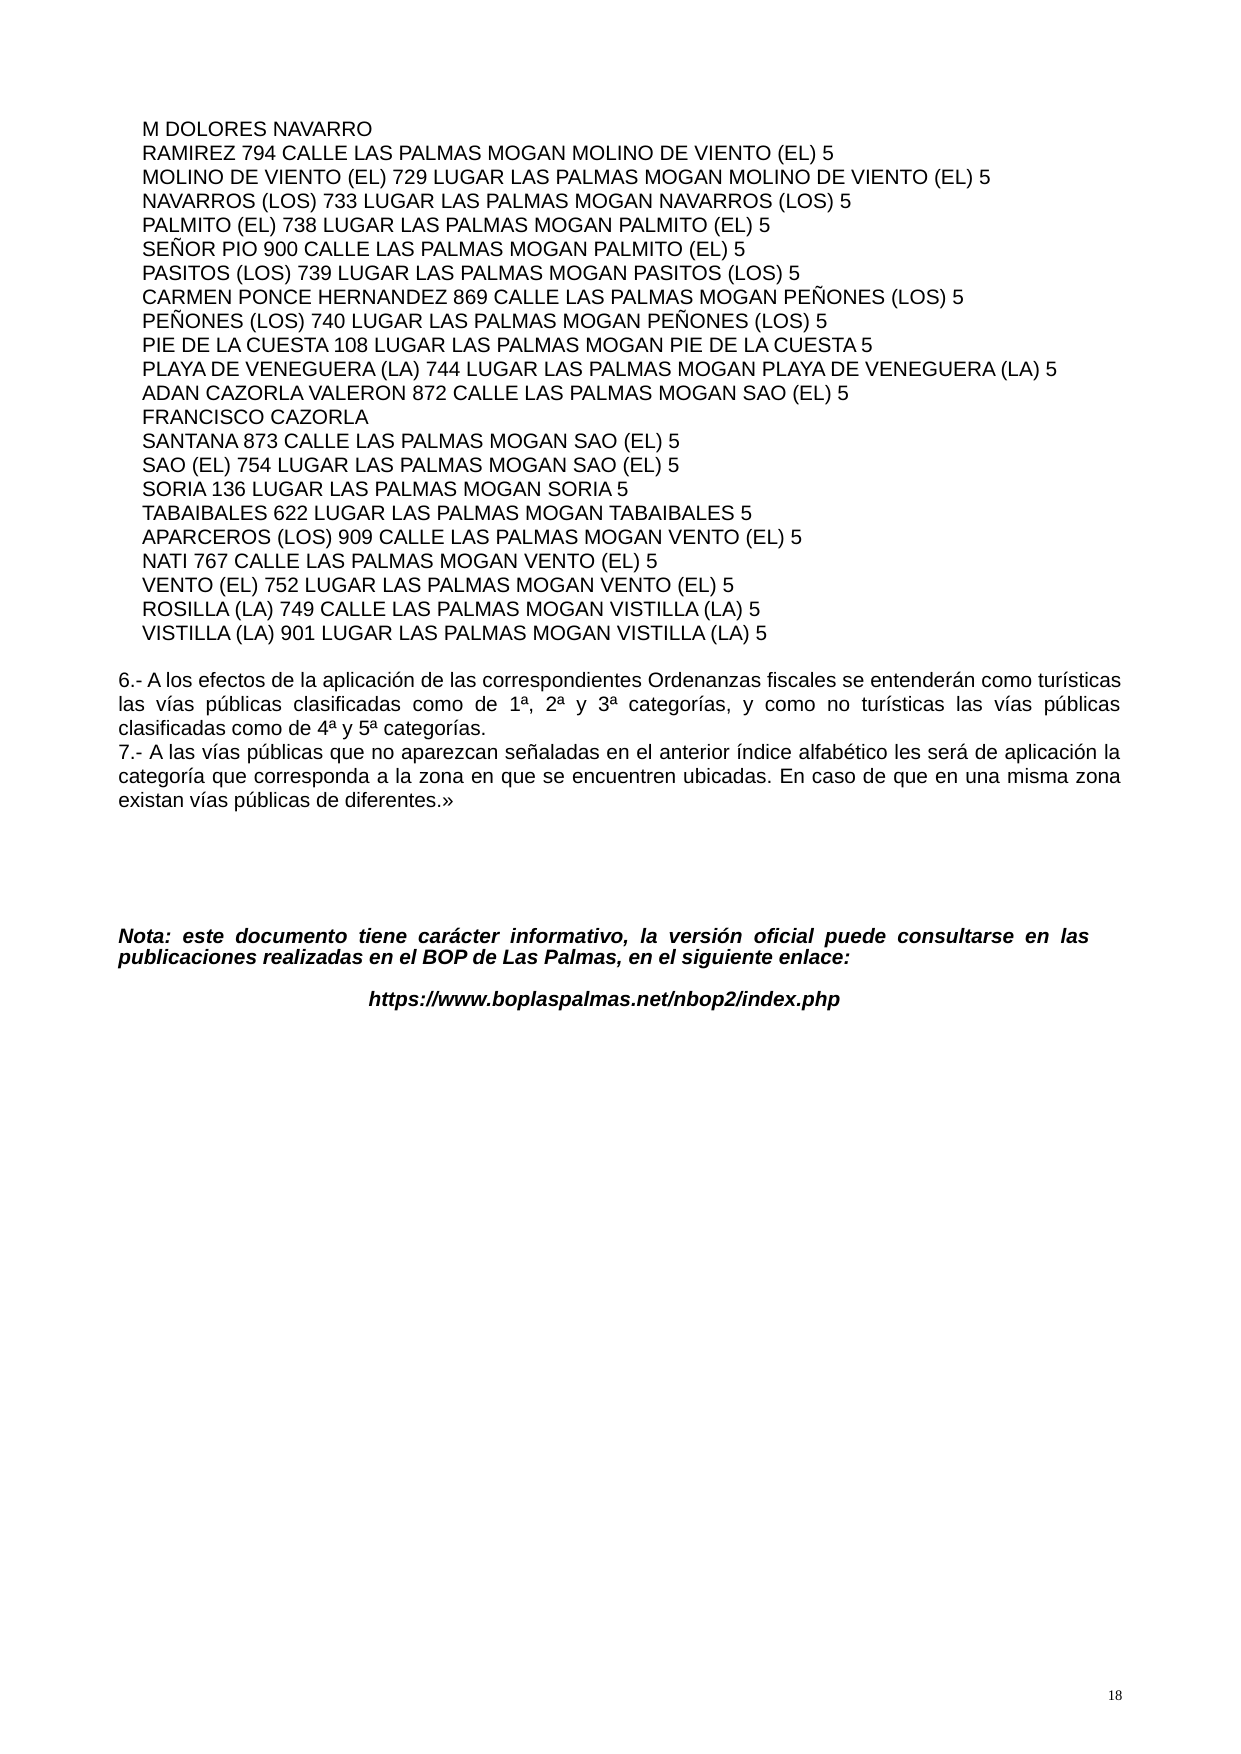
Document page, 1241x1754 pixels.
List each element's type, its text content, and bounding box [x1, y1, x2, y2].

text NATI 767 CALLE LAS PALMAS MOGAN VENTO (EL) 5 [142, 548, 1110, 572]
text SORIA 136 LUGAR LAS PALMAS MOGAN SORIA 5 [142, 477, 1110, 501]
text SAO (EL) 754 LUGAR LAS PALMAS MOGAN SAO (EL) 5 [142, 453, 1110, 477]
text TABAIBALES 622 LUGAR LAS PALMAS MOGAN TABAIBALES 5 [142, 501, 1110, 524]
text RAMIREZ 794 CALLE LAS PALMAS MOGAN MOLINO DE VIENTO (EL) 5 [142, 141, 1110, 165]
text ROSILLA (LA) 749 CALLE LAS PALMAS MOGAN VISTILLA (LA) 5 [142, 596, 1110, 620]
text SANTANA 873 CALLE LAS PALMAS MOGAN SAO (EL) 5 [142, 429, 1110, 453]
text Nota: este documento tiene carácter informativo, la versión oficial puede consultarse en las publicaciones realizadas en el BOP de Las Palmas, en el siguiente enlace: [118, 927, 1093, 969]
text FRANCISCO CAZORLA [142, 405, 1110, 429]
text SEÑOR PIO 900 CALLE LAS PALMAS MOGAN PALMITO (EL) 5 [142, 237, 1110, 261]
text M DOLORES NAVARRO [142, 117, 1110, 141]
text 6.- A los efectos de la aplicación de las correspondientes Ordenanzas fiscales se entenderán como turísticas las vías públicas clasificadas como de 1ª, 2ª y 3ª categorías, y como no turísticas las vías públicas clasificadas como de 4ª y 5ª categorías. [118, 668, 1122, 740]
text 7.- A las vías públicas que no aparezcan señaladas en el anterior índice alfabético les será de aplicación la categoría que corresponda a la zona en que se encuentren ubicadas. En caso de que en una misma zona existan vías públicas de diferentes.» [118, 740, 1122, 812]
text NAVARROS (LOS) 733 LUGAR LAS PALMAS MOGAN NAVARROS (LOS) 5 [142, 189, 1110, 213]
text MOLINO DE VIENTO (EL) 729 LUGAR LAS PALMAS MOGAN MOLINO DE VIENTO (EL) 5 [142, 165, 1110, 189]
text PEÑONES (LOS) 740 LUGAR LAS PALMAS MOGAN PEÑONES (LOS) 5 [142, 309, 1110, 333]
text PIE DE LA CUESTA 108 LUGAR LAS PALMAS MOGAN PIE DE LA CUESTA 5 [142, 333, 1110, 357]
text ADAN CAZORLA VALERON 872 CALLE LAS PALMAS MOGAN SAO (EL) 5 [142, 381, 1110, 405]
text https://www.boplaspalmas.net/nbop2/index.php [118, 989, 1093, 1010]
text PLAYA DE VENEGUERA (LA) 744 LUGAR LAS PALMAS MOGAN PLAYA DE VENEGUERA (LA) 5 [142, 357, 1110, 381]
text APARCEROS (LOS) 909 CALLE LAS PALMAS MOGAN VENTO (EL) 5 [142, 524, 1110, 548]
text PALMITO (EL) 738 LUGAR LAS PALMAS MOGAN PALMITO (EL) 5 [142, 213, 1110, 237]
text VISTILLA (LA) 901 LUGAR LAS PALMAS MOGAN VISTILLA (LA) 5 [142, 620, 1110, 644]
text VENTO (EL) 752 LUGAR LAS PALMAS MOGAN VENTO (EL) 5 [142, 572, 1110, 596]
text CARMEN PONCE HERNANDEZ 869 CALLE LAS PALMAS MOGAN PEÑONES (LOS) 5 [142, 285, 1110, 309]
text PASITOS (LOS) 739 LUGAR LAS PALMAS MOGAN PASITOS (LOS) 5 [142, 261, 1110, 285]
